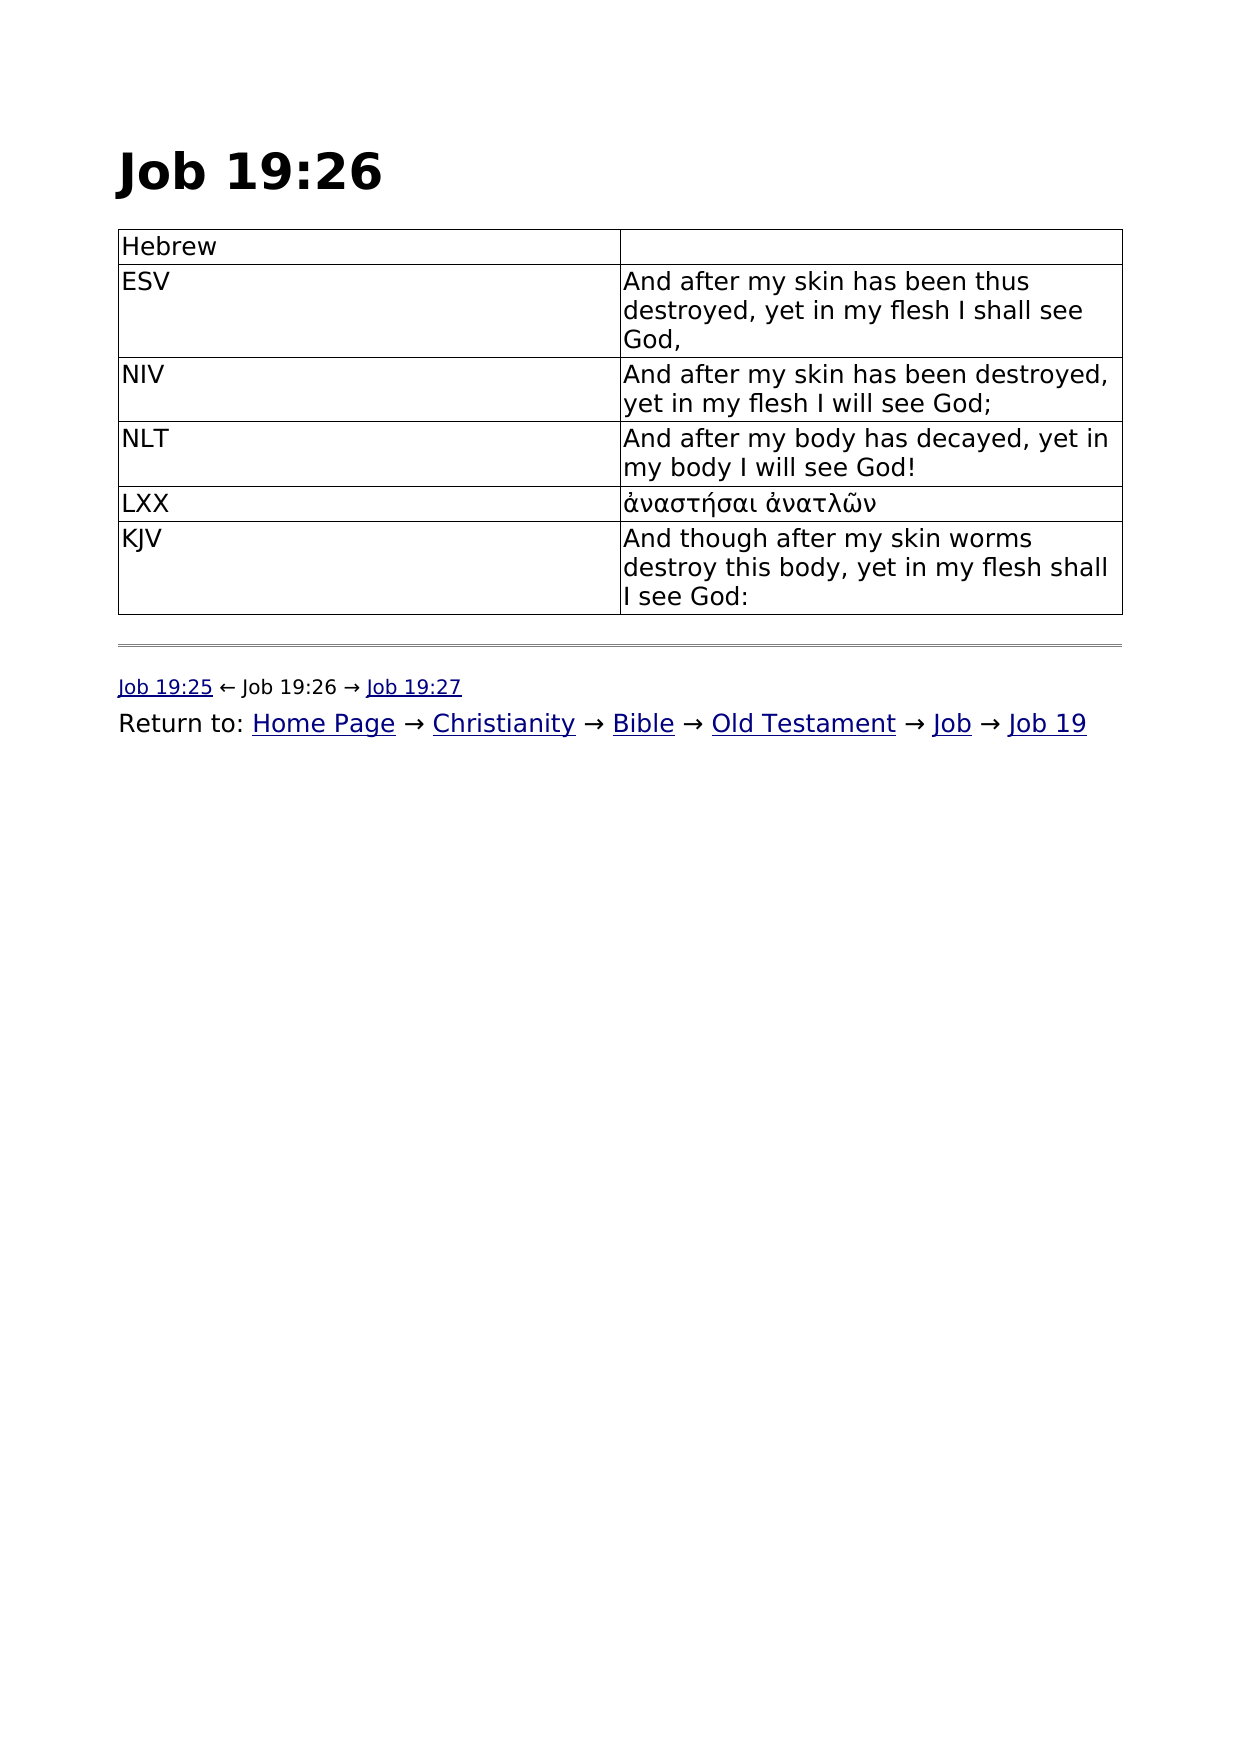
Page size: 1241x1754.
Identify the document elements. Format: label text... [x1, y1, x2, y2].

table_cell LXX [119, 487, 620, 521]
text Return to: Home Page → Christianity → Bible → Old Testament → Job → Job 19 [118, 709, 1122, 739]
subtitle Job 19:26 [118, 143, 1122, 201]
table_cell And after my skin has been thus destroyed, yet in my flesh I shall see God, [621, 265, 1122, 357]
table_cell KJV [119, 522, 620, 614]
table_cell NIV [119, 358, 620, 421]
text Job 19:25 ← Job 19:26 → Job 19:27 [118, 676, 1122, 709]
table_cell ESV [119, 265, 620, 357]
table_cell And after my skin has been destroyed, yet in my flesh I will see God; [621, 358, 1122, 421]
table_header Hebrew [119, 230, 620, 264]
table_cell And though after my skin worms destroy this body, yet in my flesh shall I see God: [621, 522, 1122, 614]
table_cell ἀναστήσαι ἀνατλῶν [621, 487, 1122, 521]
table_cell NLT [119, 422, 620, 486]
table_cell And after my body has decayed, yet in my body I will see God! [621, 422, 1122, 486]
table_header [621, 230, 1122, 264]
